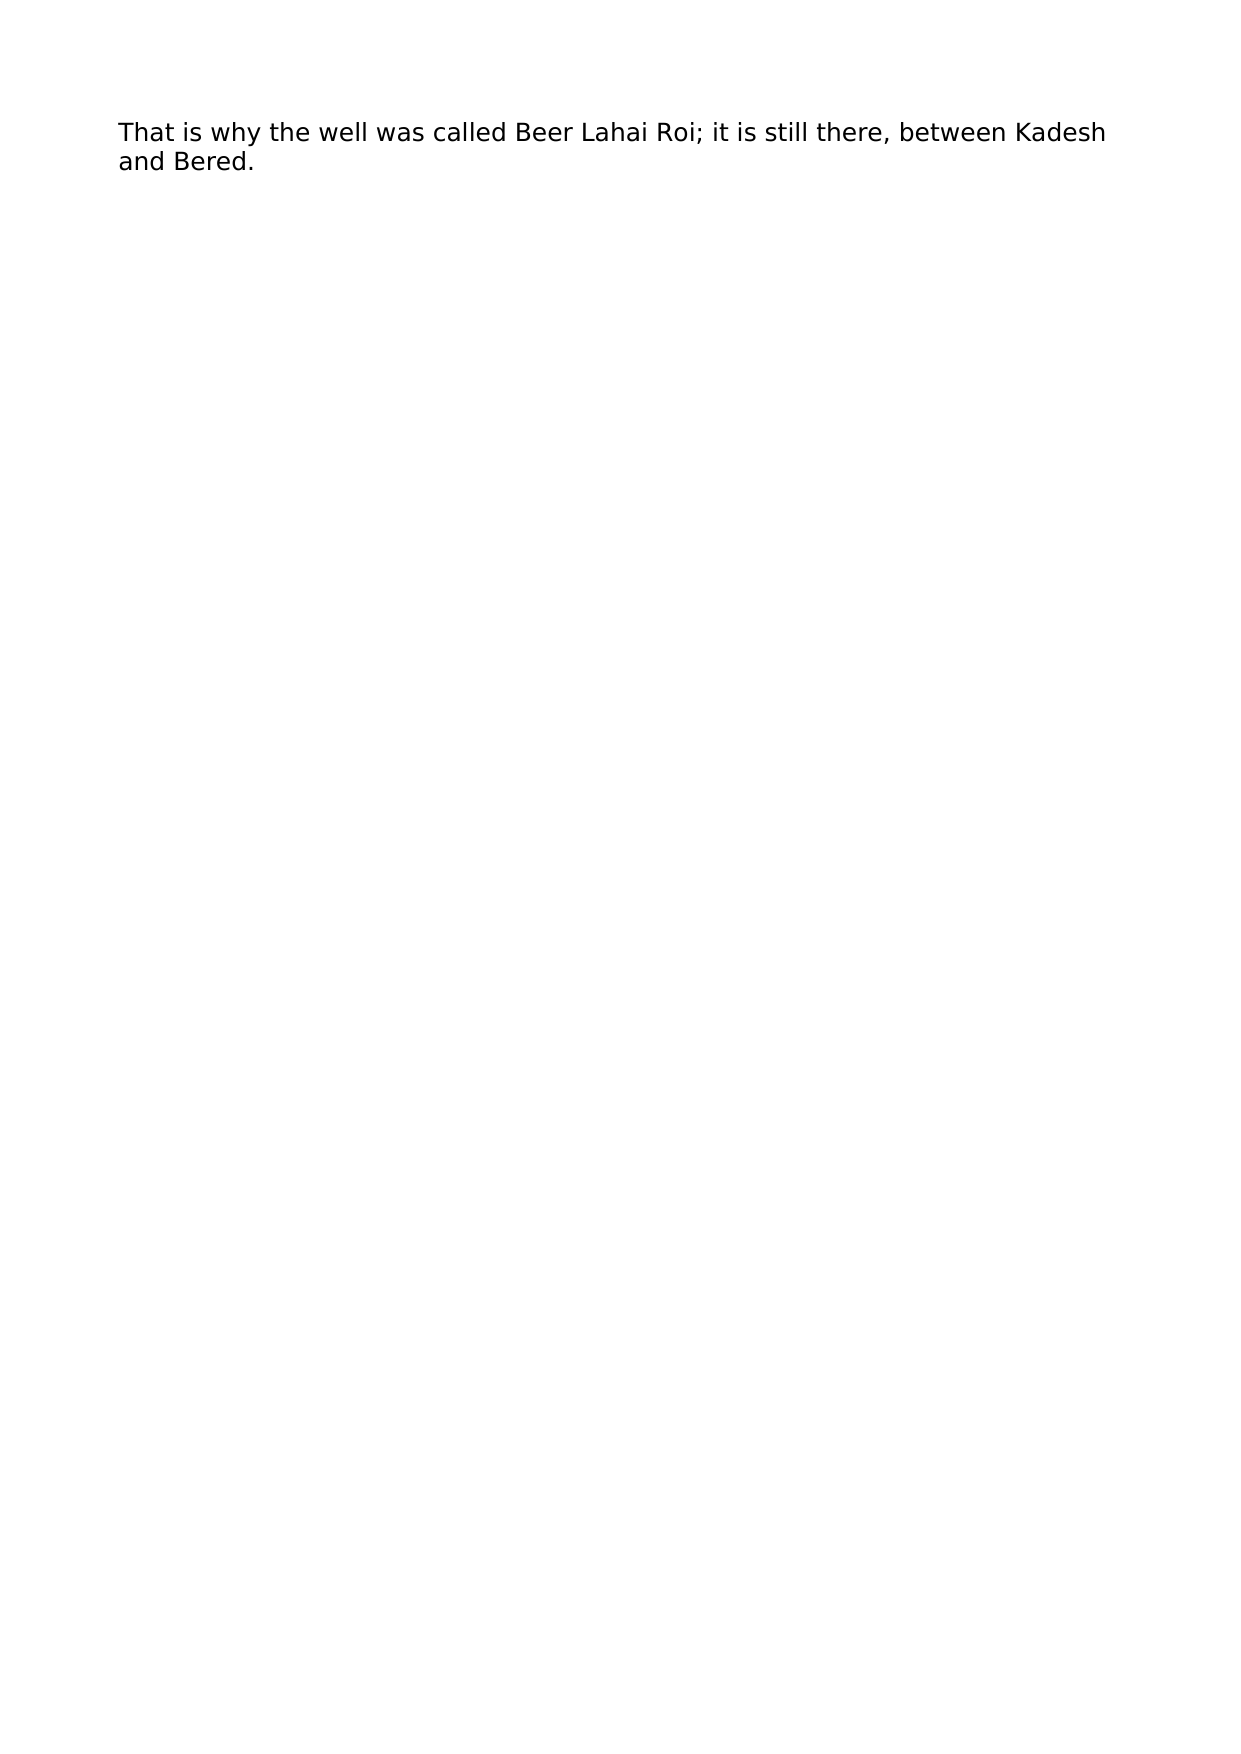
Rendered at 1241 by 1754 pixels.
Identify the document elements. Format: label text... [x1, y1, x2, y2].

text That is why the well was called Beer Lahai Roi; it is still there, between Kadesh and Bered. [118, 118, 1122, 176]
